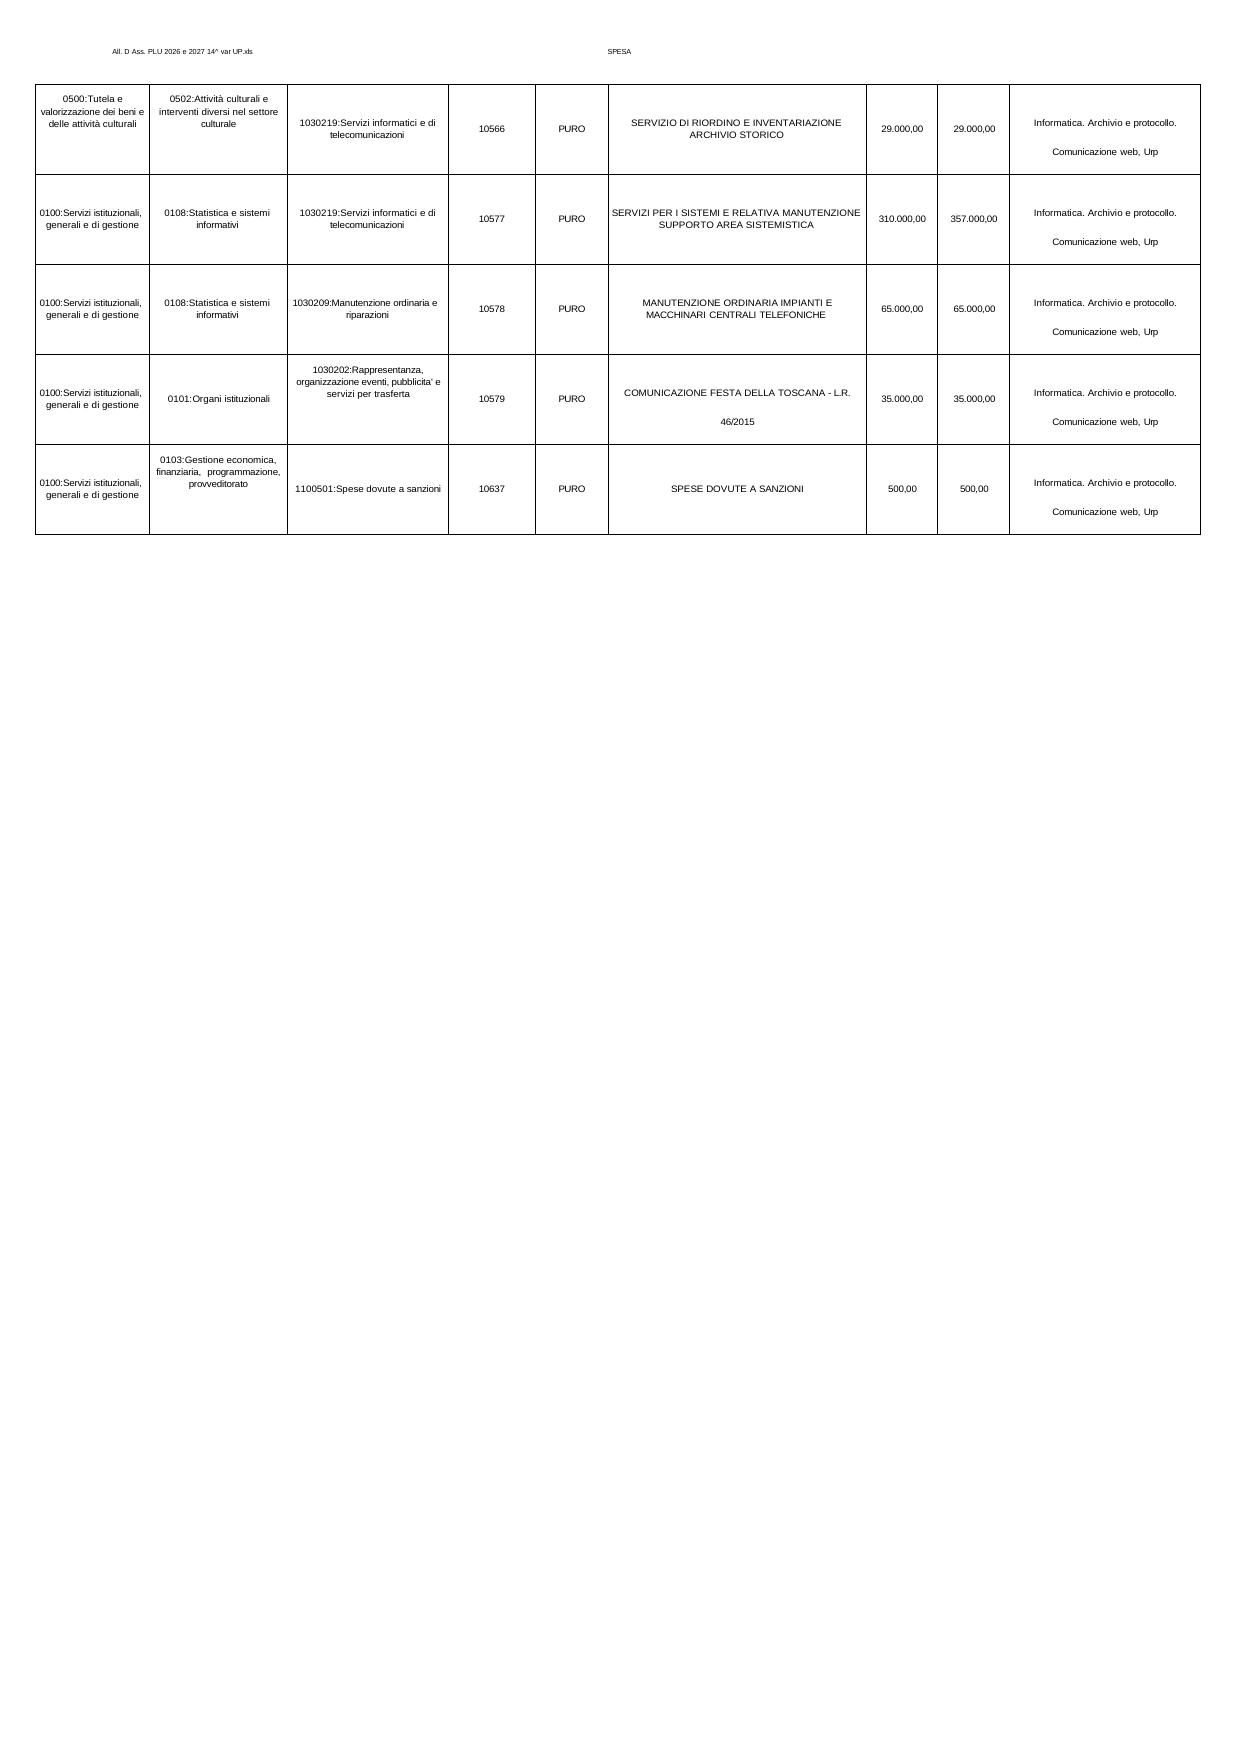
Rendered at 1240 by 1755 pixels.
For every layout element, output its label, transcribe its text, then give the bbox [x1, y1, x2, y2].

table_cell 65.000,00 [938, 265, 1009, 354]
table_cell SERVIZI PER I SISTEMI E RELATIVA MANUTENZIONE SUPPORTO AREA SISTEMISTICA [609, 175, 866, 264]
table_cell 0500:Tutela e valorizzazione dei beni e delle attività culturali [36, 85, 149, 174]
table_cell 0502:Attività culturali e interventi diversi nel settore culturale [150, 85, 287, 174]
table_cell 1030209:Manutenzione ordinaria e riparazioni [288, 265, 448, 354]
table_cell 10637 [449, 445, 535, 534]
table_cell 1030202:Rappresentanza, organizzazione eventi, pubblicita' e servizi per trasferta [288, 355, 448, 444]
table_cell 10566 [449, 85, 535, 174]
table_cell Informatica. Archivio e protocollo. Comunicazione web, Urp [1010, 175, 1200, 264]
table_cell 1100501:Spese dovute a sanzioni [288, 445, 448, 534]
table_cell 10579 [449, 355, 535, 444]
table_cell 0103:Gestione economica, finanziaria, programmazione, provveditorato [150, 445, 287, 534]
table_cell PURO [536, 175, 608, 264]
table_cell 1030219:Servizi informatici e di telecomunicazioni [288, 175, 448, 264]
table_cell 0100:Servizi istituzionali, generali e di gestione [36, 445, 149, 534]
table_cell 500,00 [938, 445, 1009, 534]
table_cell Informatica. Archivio e protocollo. Comunicazione web, Urp [1010, 355, 1200, 444]
table_cell 0100:Servizi istituzionali, generali e di gestione [36, 175, 149, 264]
table_cell SERVIZIO DI RIORDINO E INVENTARIAZIONE ARCHIVIO STORICO [609, 85, 866, 174]
table_cell Informatica. Archivio e protocollo. Comunicazione web, Urp [1010, 265, 1200, 354]
table_cell 310.000,00 [867, 175, 937, 264]
table_cell PURO [536, 265, 608, 354]
table_cell MANUTENZIONE ORDINARIA IMPIANTI E MACCHINARI CENTRALI TELEFONICHE [609, 265, 866, 354]
table_cell 1030219:Servizi informatici e di telecomunicazioni [288, 85, 448, 174]
table_cell Informatica. Archivio e protocollo. Comunicazione web, Urp [1010, 445, 1200, 534]
table_cell 10577 [449, 175, 535, 264]
table_cell 0101:Organi istituzionali [150, 355, 287, 444]
table_cell 29.000,00 [867, 85, 937, 174]
table_cell 0108:Statistica e sistemi informativi [150, 175, 287, 264]
table_cell 357.000,00 [938, 175, 1009, 264]
table_cell 35.000,00 [938, 355, 1009, 444]
table_cell 29.000,00 [938, 85, 1009, 174]
table_cell 0100:Servizi istituzionali, generali e di gestione [36, 265, 149, 354]
table_cell 35.000,00 [867, 355, 937, 444]
table_cell PURO [536, 355, 608, 444]
table_cell SPESE DOVUTE A SANZIONI [609, 445, 866, 534]
table_cell 0100:Servizi istituzionali, generali e di gestione [36, 355, 149, 444]
table_cell COMUNICAZIONE FESTA DELLA TOSCANA - L.R. 46/2015 [609, 355, 866, 444]
table_cell Informatica. Archivio e protocollo. Comunicazione web, Urp [1010, 85, 1200, 174]
table_cell 500,00 [867, 445, 937, 534]
table_cell 0108:Statistica e sistemi informativi [150, 265, 287, 354]
table_cell 65.000,00 [867, 265, 937, 354]
table_cell 10578 [449, 265, 535, 354]
table_cell PURO [536, 85, 608, 174]
table_cell PURO [536, 445, 608, 534]
